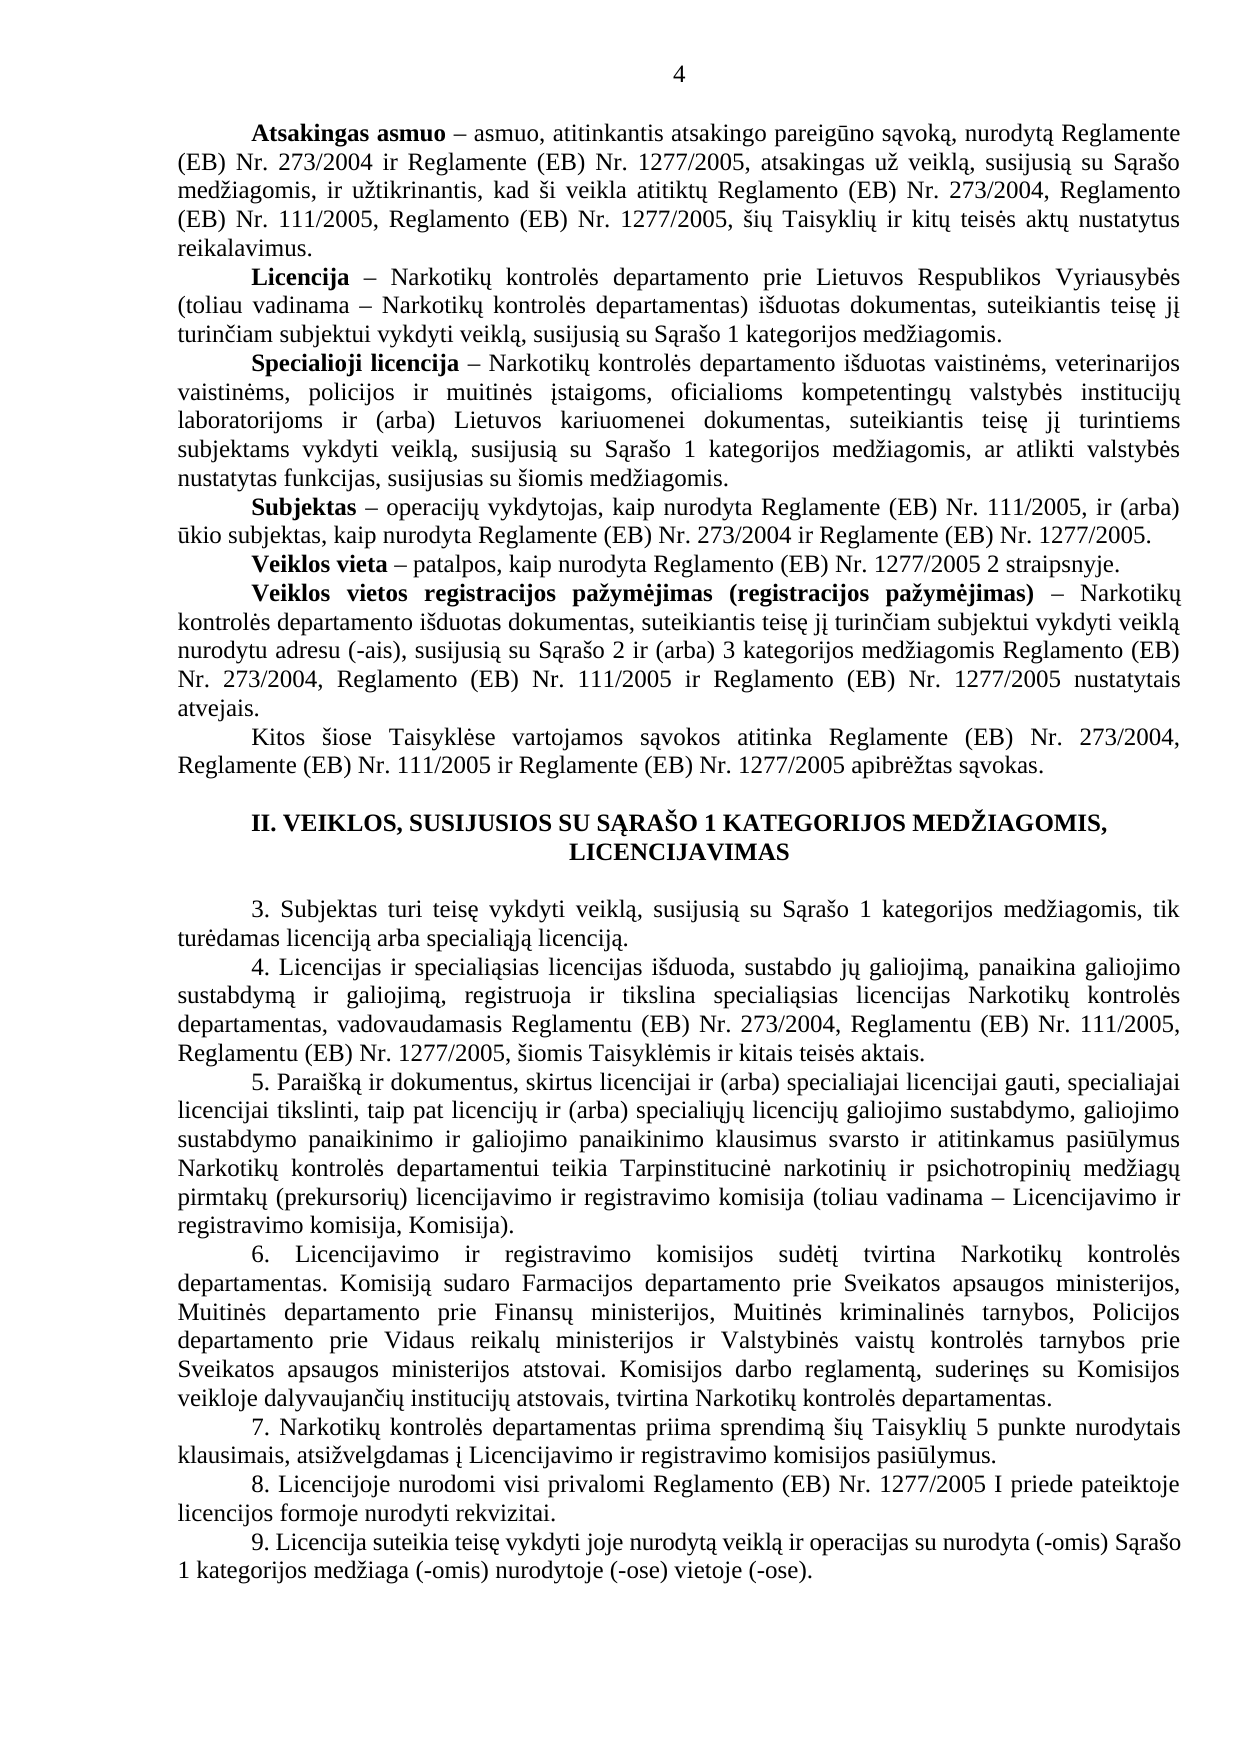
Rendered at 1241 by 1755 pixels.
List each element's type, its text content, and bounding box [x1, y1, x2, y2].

text 7. Narkotikų kontrolės departamentas priima sprendimą šių Taisyklių 5 punkte nurodytais klausimais, atsižvelgdamas į Licencijavimo ir registravimo komisijos pasiūlymus. [177, 1412, 1181, 1469]
text Subjektas – operacijų vykdytojas, kaip nurodyta Reglamente (EB) Nr. 111/2005, ir (arba) ūkio subjektas, kaip nurodyta Reglamente (EB) Nr. 273/2004 ir Reglamente (EB) Nr. 1277/2005. [177, 492, 1181, 549]
text 9. Licencija suteikia teisę vykdyti joje nurodytą veiklą ir operacijas su nurodyta (-omis) Sąrašo 1 kategorijos medžiaga (-omis) nurodytoje (-ose) vietoje (-ose). [177, 1527, 1181, 1584]
text 4. Licencijas ir specialiąsias licencijas išduoda, sustabdo jų galiojimą, panaikina galiojimo sustabdymą ir galiojimą, registruoja ir tikslina specialiąsias licencijas Narkotikų kontrolės departamentas, vadovaudamasis Reglamentu (EB) Nr. 273/2004, Reglamentu (EB) Nr. 111/2005, Reglamentu (EB) Nr. 1277/2005, šiomis Taisyklėmis ir kitais teisės aktais. [177, 952, 1181, 1067]
text 8. Licencijoje nurodomi visi privalomi Reglamento (EB) Nr. 1277/2005 I priede pateiktoje licencijos formoje nurodyti rekvizitai. [177, 1469, 1181, 1527]
text Atsakingas asmuo – asmuo, atitinkantis atsakingo pareigūno sąvoką, nurodytą Reglamente (EB) Nr. 273/2004 ir Reglamente (EB) Nr. 1277/2005, atsakingas už veiklą, susijusią su Sąrašo medžiagomis, ir užtikrinantis, kad ši veikla atitiktų Reglamento (EB) Nr. 273/2004, Reglamento (EB) Nr. 111/2005, Reglamento (EB) Nr. 1277/2005, šių Taisyklių ir kitų teisės aktų nustatytus reikalavimus. [177, 118, 1181, 262]
text Veiklos vietos registracijos pažymėjimas (registracijos pažymėjimas) – Narkotikų kontrolės departamento išduotas dokumentas, suteikiantis teisę jį turinčiam subjektui vykdyti veiklą nurodytu adresu (-ais), susijusią su Sąrašo 2 ir (arba) 3 kategorijos medžiagomis Reglamento (EB) Nr. 273/2004, Reglamento (EB) Nr. 111/2005 ir Reglamento (EB) Nr. 1277/2005 nustatytais atvejais. [177, 578, 1181, 722]
text 3. Subjektas turi teisę vykdyti veiklą, susijusią su Sąrašo 1 kategorijos medžiagomis, tik turėdamas licenciją arba specialiąją licenciją. [177, 894, 1181, 952]
text 6. Licencijavimo ir registravimo komisijos sudėtį tvirtina Narkotikų kontrolės departamentas. Komisiją sudaro Farmacijos departamento prie Sveikatos apsaugos ministerijos, Muitinės departamento prie Finansų ministerijos, Muitinės kriminalinės tarnybos, Policijos departamento prie Vidaus reikalų ministerijos ir Valstybinės vaistų kontrolės tarnybos prie Sveikatos apsaugos ministerijos atstovai. Komisijos darbo reglamentą, suderinęs su Komisijos veikloje dalyvaujančių institucijų atstovais, tvirtina Narkotikų kontrolės departamentas. [177, 1239, 1181, 1412]
text Veiklos vieta – patalpos, kaip nurodyta Reglamento (EB) Nr. 1277/2005 2 straipsnyje. [177, 549, 1181, 578]
text Specialioji licencija – Narkotikų kontrolės departamento išduotas vaistinėms, veterinarijos vaistinėms, policijos ir muitinės įstaigoms, oficialioms kompetentingų valstybės institucijų laboratorijoms ir (arba) Lietuvos kariuomenei dokumentas, suteikiantis teisę jį turintiems subjektams vykdyti veiklą, susijusią su Sąrašo 1 kategorijos medžiagomis, ar atlikti valstybės nustatytas funkcijas, susijusias su šiomis medžiagomis. [177, 348, 1181, 492]
text II. VEIKLOS, SUSIJUSIOS SU SĄRAŠO 1 KATEGORIJOS MEDŽIAGOMIS, LICENCIJAVIMAS [177, 808, 1181, 866]
text 5. Paraišką ir dokumentus, skirtus licencijai ir (arba) specialiajai licencijai gauti, specialiajai licencijai tikslinti, taip pat licencijų ir (arba) specialiųjų licencijų galiojimo sustabdymo, galiojimo sustabdymo panaikinimo ir galiojimo panaikinimo klausimus svarsto ir atitinkamus pasiūlymus Narkotikų kontrolės departamentui teikia Tarpinstitucinė narkotinių ir psichotropinių medžiagų pirmtakų (prekursorių) licencijavimo ir registravimo komisija (toliau vadinama – Licencijavimo ir registravimo komisija, Komisija). [177, 1067, 1181, 1239]
text Licencija – Narkotikų kontrolės departamento prie Lietuvos Respublikos Vyriausybės (toliau vadinama – Narkotikų kontrolės departamentas) išduotas dokumentas, suteikiantis teisę jį turinčiam subjektui vykdyti veiklą, susijusią su Sąrašo 1 kategorijos medžiagomis. [177, 262, 1181, 348]
text Kitos šiose Taisyklėse vartojamos sąvokos atitinka Reglamente (EB) Nr. 273/2004, Reglamente (EB) Nr. 111/2005 ir Reglamente (EB) Nr. 1277/2005 apibrėžtas sąvokas. [177, 722, 1181, 779]
